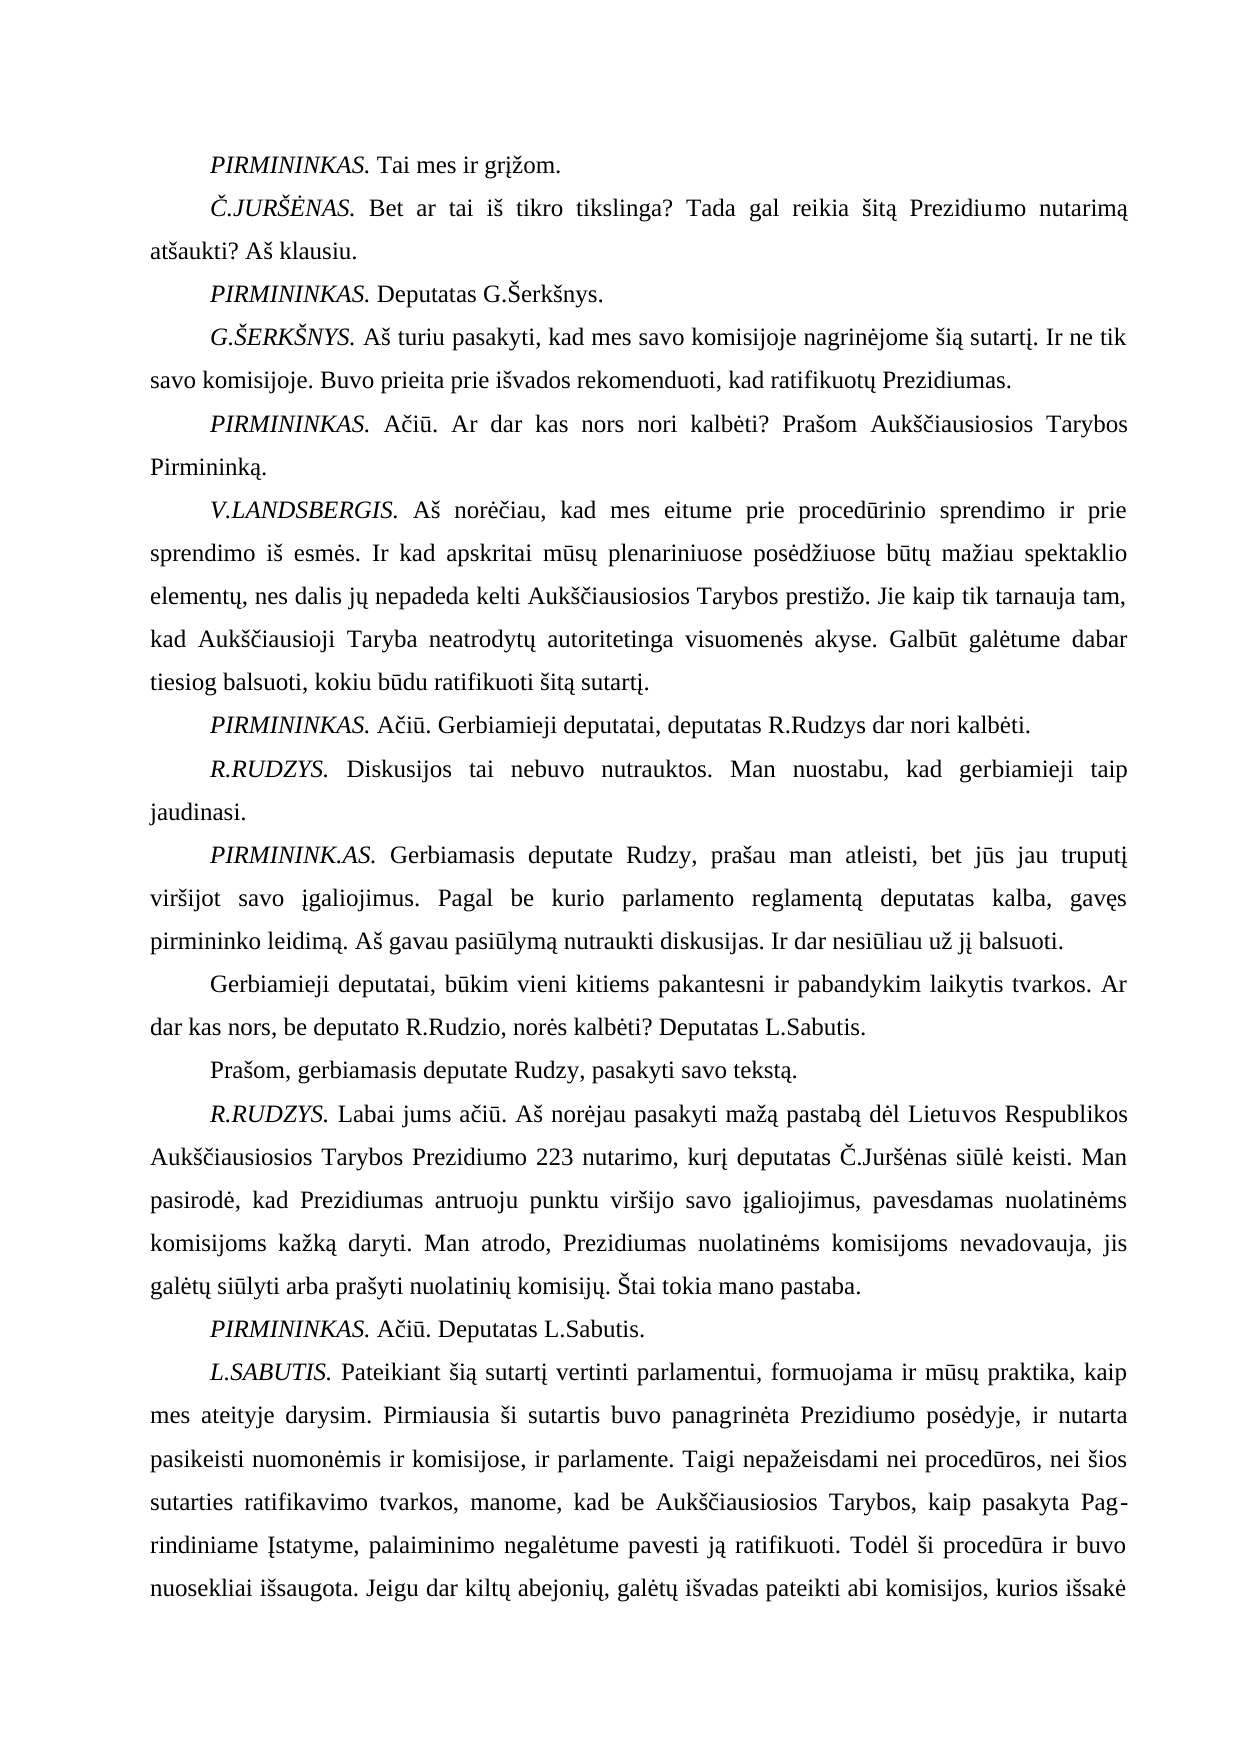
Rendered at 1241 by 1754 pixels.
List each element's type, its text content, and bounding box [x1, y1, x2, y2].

text PIRMININKAS. Ačiū. Ar dar kas nors nori kalbėti? Prašom Aukščiausio­sios Tarybos Pirmininką. [150, 409, 1128, 481]
text PIRMININKAS. Ačiū. Gerbiamieji deputatai, deputatas R.Rudzys dar nori kalbėti. [150, 711, 1128, 739]
text PIRMININKAS. Ačiū. Deputatas L.Sabutis. [150, 1314, 1128, 1343]
text PIRMININKAS. Deputatas G.Šerkšnys. [150, 279, 1128, 308]
text G.ŠERKŠNYS. Aš turiu pasakyti, kad mes savo komisijoje nagrinėjome šią sutartį. Ir ne tik savo komisijoje. Buvo prieita prie išvados rekomenduoti, kad ratifikuotų Prezidiumas. [150, 322, 1128, 394]
text V.LANDSBERGIS. Aš norėčiau, kad mes eitume prie procedūrinio sprendimo ir prie sprendimo iš esmės. Ir kad apskritai mūsų plenariniuose posėdžiuose būtų mažiau spektaklio elementų, nes dalis jų nepadeda kelti Aukščiausiosios Tarybos prestižo. Jie kaip tik tarnauja tam, kad Aukščiau­sioji Taryba neatrodytų autoritetinga visuomenės akyse. Galbūt galėtume dabar tiesiog balsuoti, kokiu būdu ratifikuoti šitą sutartį. [150, 495, 1128, 696]
text PIRMININKAS. Tai mes ir grįžom. [150, 150, 1128, 179]
text R.RUDZYS. Diskusijos tai nebuvo nutrauktos. Man nuostabu, kad ger­biamieji taip jaudinasi. [150, 754, 1128, 826]
text L.SABUTIS. Pateikiant šią sutartį vertinti parlamentui, formuojama ir mūsų praktika, kaip mes ateityje darysim. Pirmiausia ši sutartis buvo panag­rinėta Prezidiumo posėdyje, ir nutarta pasikeisti nuomonėmis ir komisijose, ir parlamente. Taigi nepažeisdami nei procedūros, nei šios sutarties ratifika­vimo tvarkos, manome, kad be Aukščiausiosios Tarybos, kaip pasakyta Pag­rindiniame Įstatyme, palaiminimo negalėtume pavesti ją ratifikuoti. Todėl ši procedūra ir buvo nuosekliai išsaugota. Jeigu dar kiltų abejonių, galėtų išvadas pateikti abi komisijos, kurios išsakė [150, 1357, 1128, 1602]
text R.RUDZYS. Labai jums ačiū. Aš norėjau pasakyti mažą pastabą dėl Lietu­vos Respublikos Aukščiausiosios Tarybos Prezidiumo 223 nutarimo, kurį deputatas Č.Juršėnas siūlė keisti. Man pasirodė, kad Prezidiumas antruoju punktu viršijo savo įgaliojimus, pavesdamas nuolatinėms komisijoms kažką daryti. Man atrodo, Prezidiumas nuolatinėms komisijoms nevadovauja, jis galėtų siūlyti arba prašyti nuolatinių komisijų. Štai tokia mano pastaba. [150, 1099, 1128, 1300]
text Prašom, gerbiamasis deputate Rudzy, pasakyti savo tekstą. [150, 1056, 1128, 1084]
text PIRMININK.AS. Gerbiamasis deputate Rudzy, prašau man atleisti, bet jūs jau truputį viršijot savo įgaliojimus. Pagal be kurio parlamento reglamentą deputatas kalba, gavęs pirmininko leidimą. Aš gavau pasiūlymą nutraukti diskusijas. Ir dar nesiūliau už jį balsuoti. [150, 840, 1128, 955]
text Gerbiamieji deputatai, būkim vieni kitiems pakantesni ir pabandykim laikytis tvarkos. Ar dar kas nors, be deputato R.Rudzio, norės kalbėti? Deputatas L.Sabutis. [150, 969, 1128, 1041]
text Č.JURŠĖNAS. Bet ar tai iš tikro tikslinga? Tada gal reikia šitą Prezidiu­mo nutarimą atšaukti? Aš klausiu. [150, 193, 1128, 265]
